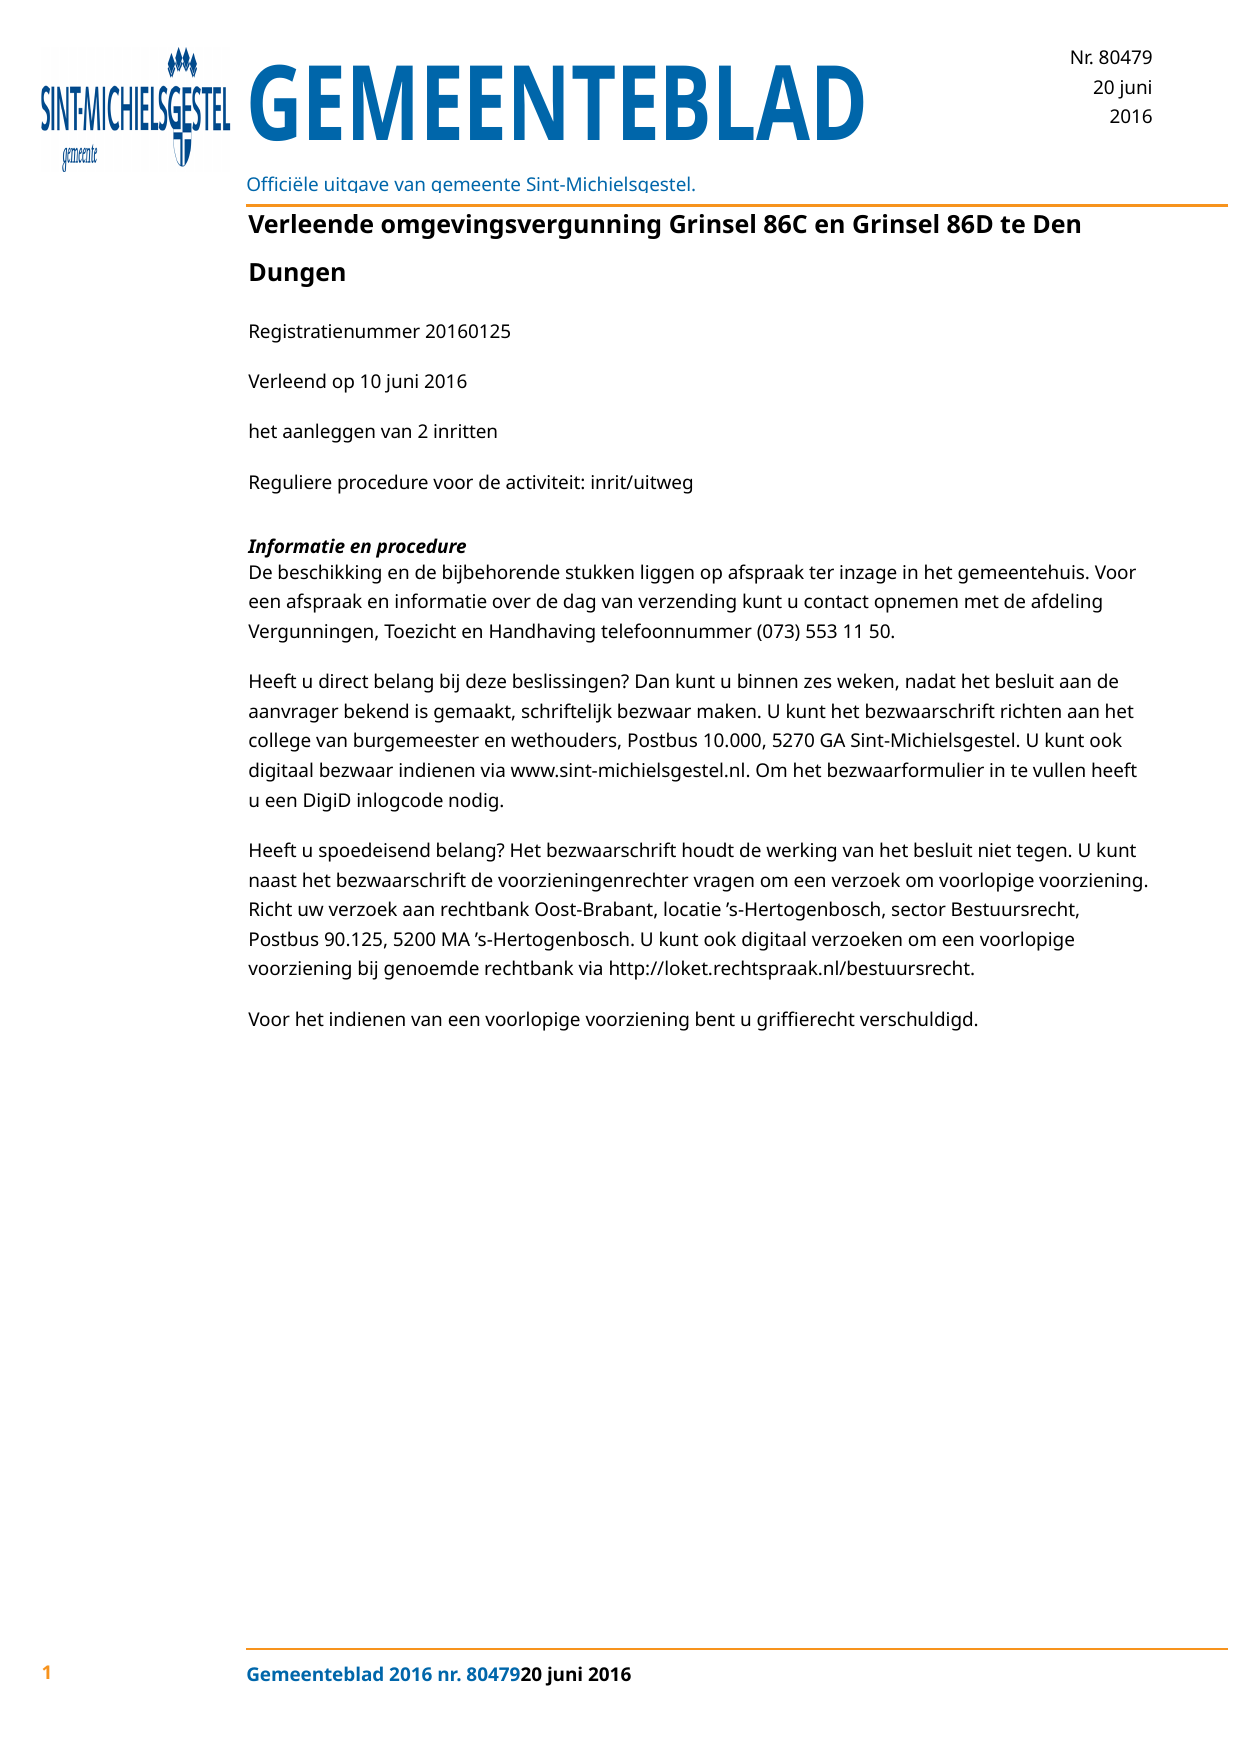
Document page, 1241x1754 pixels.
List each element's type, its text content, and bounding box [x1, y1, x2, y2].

text De beschikking en de bijbehorende stukken liggen op afspraak ter inzage in het gemeentehuis. Voor een afspraak en informatie over de dag van verzending kunt u contact opnemen met de afdeling Vergunningen, Toezicht en Handhaving telefoonnummer (073) 553 11 50. [248, 559, 1152, 644]
text Voor het indienen van een voorlopige voorziening bent u griffierecht verschuldigd. [248, 1006, 1152, 1032]
text het aanleggen van 2 inritten [248, 419, 1152, 444]
text Reguliere procedure voor de activiteit: inrit/uitweg [248, 469, 1152, 495]
text Verleende omgevingsvergunning Grinsel 86C en Grinsel 86D te Den Dungen [248, 207, 1152, 288]
picture [41, 47, 231, 172]
text Verleend op 10 juni 2016 [248, 368, 1152, 394]
text Heeft u spoedeisend belang? Het bezwaarschrift houdt de werking van het besluit niet tegen. U kunt naast het bezwaarschrift de voorzieningenrechter vragen om een verzoek om voorlopige voorziening. Richt uw verzoek aan rechtbank Oost-Brabant, locatie ’s-Hertogenbosch, sector Bestuursrecht, Postbus 90.125, 5200 MA ’s-Hertogenbosch. U kunt ook digitaal verzoeken om een voorlopige voorziening bij genoemde rechtbank via http://loket.rechtspraak.nl/bestuursrecht. [248, 837, 1152, 981]
text Informatie en procedure [248, 533, 1152, 559]
text Registratienummer 20160125 [248, 318, 1152, 344]
text Heeft u direct belang bij deze beslissingen? Dan kunt u binnen zes weken, nadat het besluit aan de aanvrager bekend is gemaakt, schriftelijk bezwaar maken. U kunt het bezwaarschrift richten aan het college van burgemeester en wethouders, Postbus 10.000, 5270 GA Sint-Michielsgestel. U kunt ook digitaal bezwaar indienen via www.sint-michielsgestel.nl. Om het bezwaarformulier in te vullen heeft u een DigiD inlogcode nodig. [248, 668, 1152, 812]
